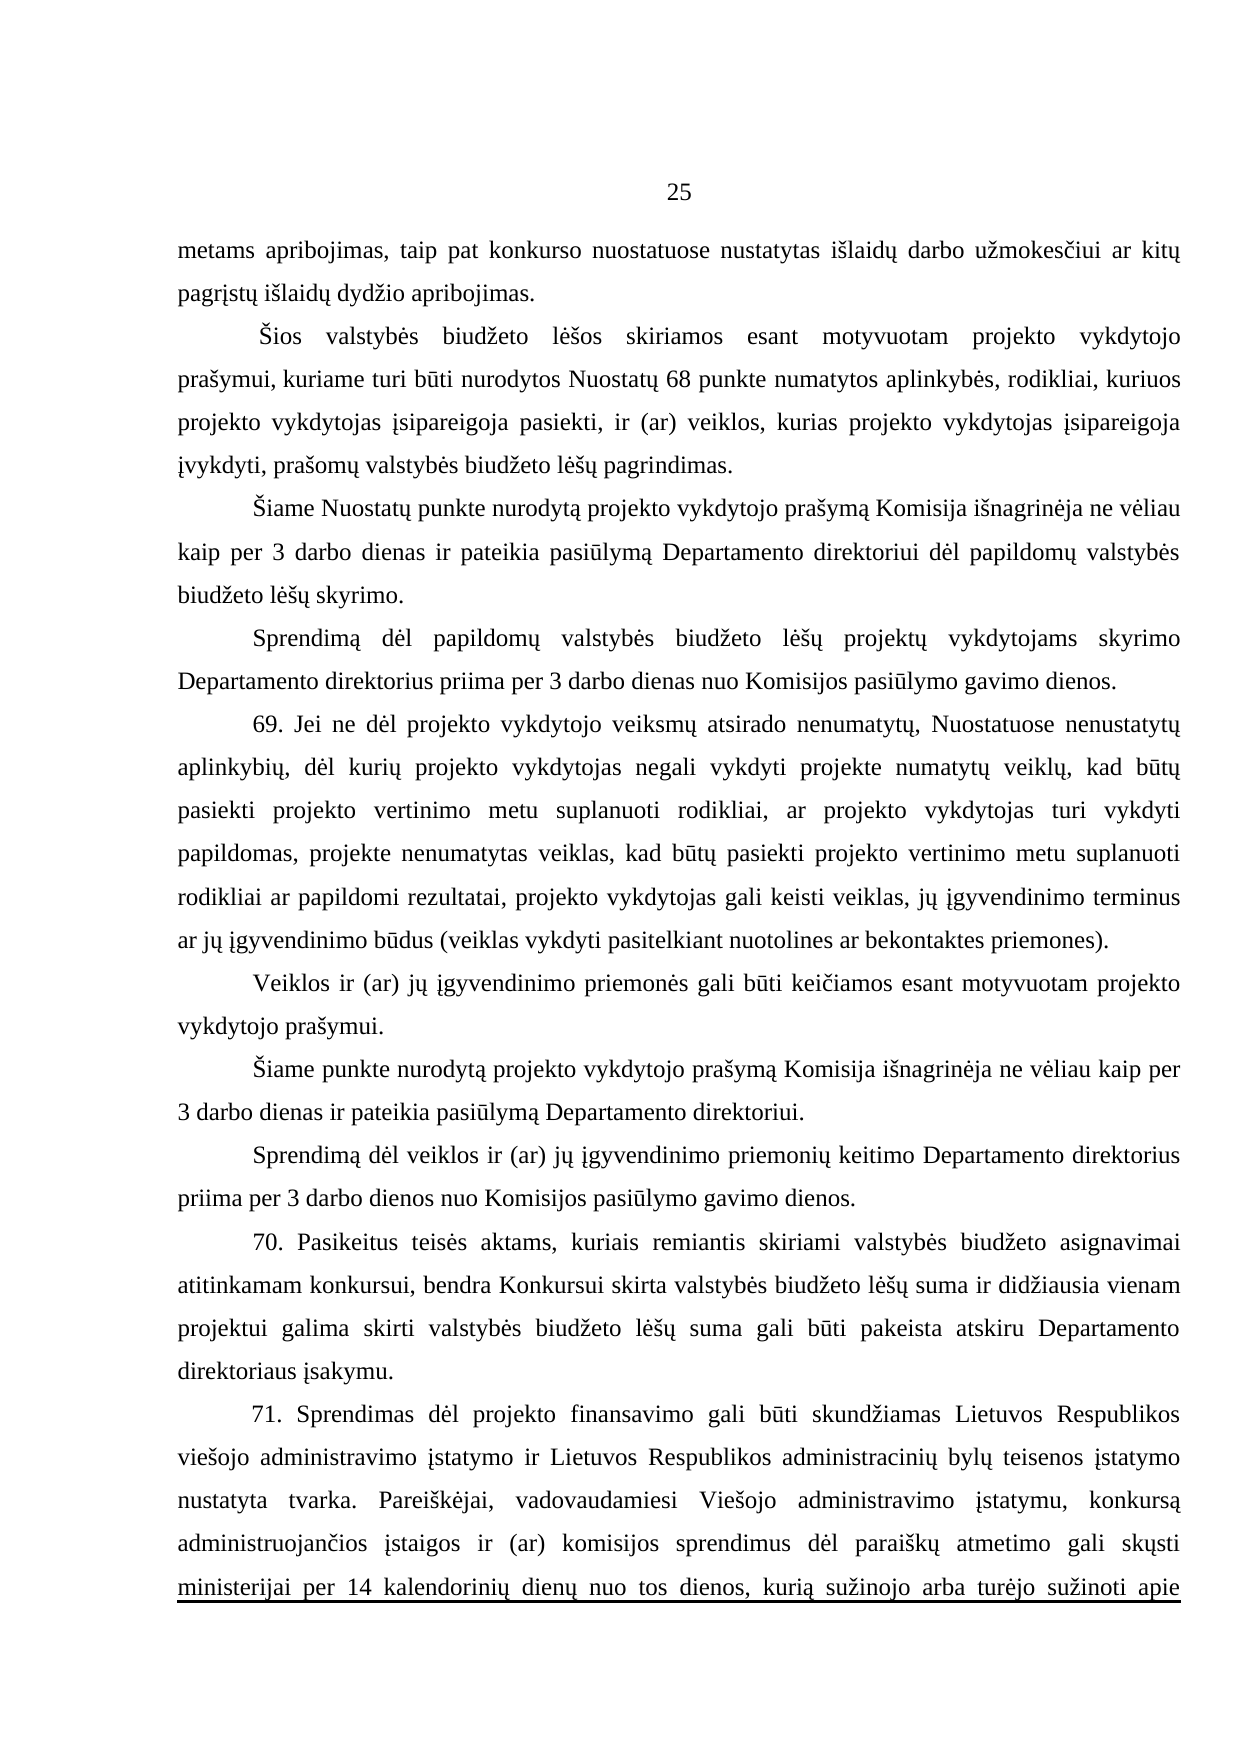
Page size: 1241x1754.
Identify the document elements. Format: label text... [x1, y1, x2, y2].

text Šios valstybės biudžeto lėšos skiriamos esant motyvuotam projekto vykdytojo prašymui, kuriame turi būti nurodytos Nuostatų 68 punkte numatytos aplinkybės, rodikliai, kuriuos projekto vykdytojas įsipareigoja pasiekti, ir (ar) veiklos, kurias projekto vykdytojas įsipareigoja įvykdyti, prašomų valstybės biudžeto lėšų pagrindimas. [177, 321, 1181, 479]
text 70. Pasikeitus teisės aktams, kuriais remiantis skiriami valstybės biudžeto asignavimai atitinkamam konkursui, bendra Konkursui skirta valstybės biudžeto lėšų suma ir didžiausia vienam projektui galima skirti valstybės biudžeto lėšų suma gali būti pakeista atskiru Departamento direktoriaus įsakymu. [177, 1227, 1181, 1385]
text 69. Jei ne dėl projekto vykdytojo veiksmų atsirado nenumatytų, Nuostatuose nenustatytų aplinkybių, dėl kurių projekto vykdytojas negali vykdyti projekte numatytų veiklų, kad būtų pasiekti projekto vertinimo metu suplanuoti rodikliai, ar projekto vykdytojas turi vykdyti papildomas, projekte nenumatytas veiklas, kad būtų pasiekti projekto vertinimo metu suplanuoti rodikliai ar papildomi rezultatai, projekto vykdytojas gali keisti veiklas, jų įgyvendinimo terminus ar jų įgyvendinimo būdus (veiklas vykdyti pasitelkiant nuotolines ar bekontaktes priemones). [177, 709, 1181, 953]
text 71. Sprendimas dėl projekto finansavimo gali būti skundžiamas Lietuvos Respublikos viešojo administravimo įstatymo ir Lietuvos Respublikos administracinių bylų teisenos įstatymo nustatyta tvarka. Pareiškėjai, vadovaudamiesi Viešojo administravimo įstatymu, konkursą administruojančios įstaigos ir (ar) komisijos sprendimus dėl paraiškų atmetimo gali skųsti ministerijai per 14 kalendorinių dienų nuo tos dienos, kurią sužinojo arba turėjo sužinoti apie [177, 1399, 1181, 1600]
text Sprendimą dėl veiklos ir (ar) jų įgyvendinimo priemonių keitimo Departamento direktorius priima per 3 darbo dienos nuo Komisijos pasiūlymo gavimo dienos. [177, 1140, 1181, 1212]
text Veiklos ir (ar) jų įgyvendinimo priemonės gali būti keičiamos esant motyvuotam projekto vykdytojo prašymui. [177, 968, 1181, 1040]
text Šiame Nuostatų punkte nurodytą projekto vykdytojo prašymą Komisija išnagrinėja ne vėliau kaip per 3 darbo dienas ir pateikia pasiūlymą Departamento direktoriui dėl papildomų valstybės biudžeto lėšų skyrimo. [177, 493, 1181, 608]
text metams apribojimas, taip pat konkurso nuostatuose nustatytas išlaidų darbo užmokesčiui ar kitų pagrįstų išlaidų dydžio apribojimas. [177, 235, 1181, 307]
text Šiame punkte nurodytą projekto vykdytojo prašymą Komisija išnagrinėja ne vėliau kaip per 3 darbo dienas ir pateikia pasiūlymą Departamento direktoriui. [177, 1054, 1181, 1126]
text Sprendimą dėl papildomų valstybės biudžeto lėšų projektų vykdytojams skyrimo Departamento direktorius priima per 3 darbo dienas nuo Komisijos pasiūlymo gavimo dienos. [177, 623, 1181, 695]
